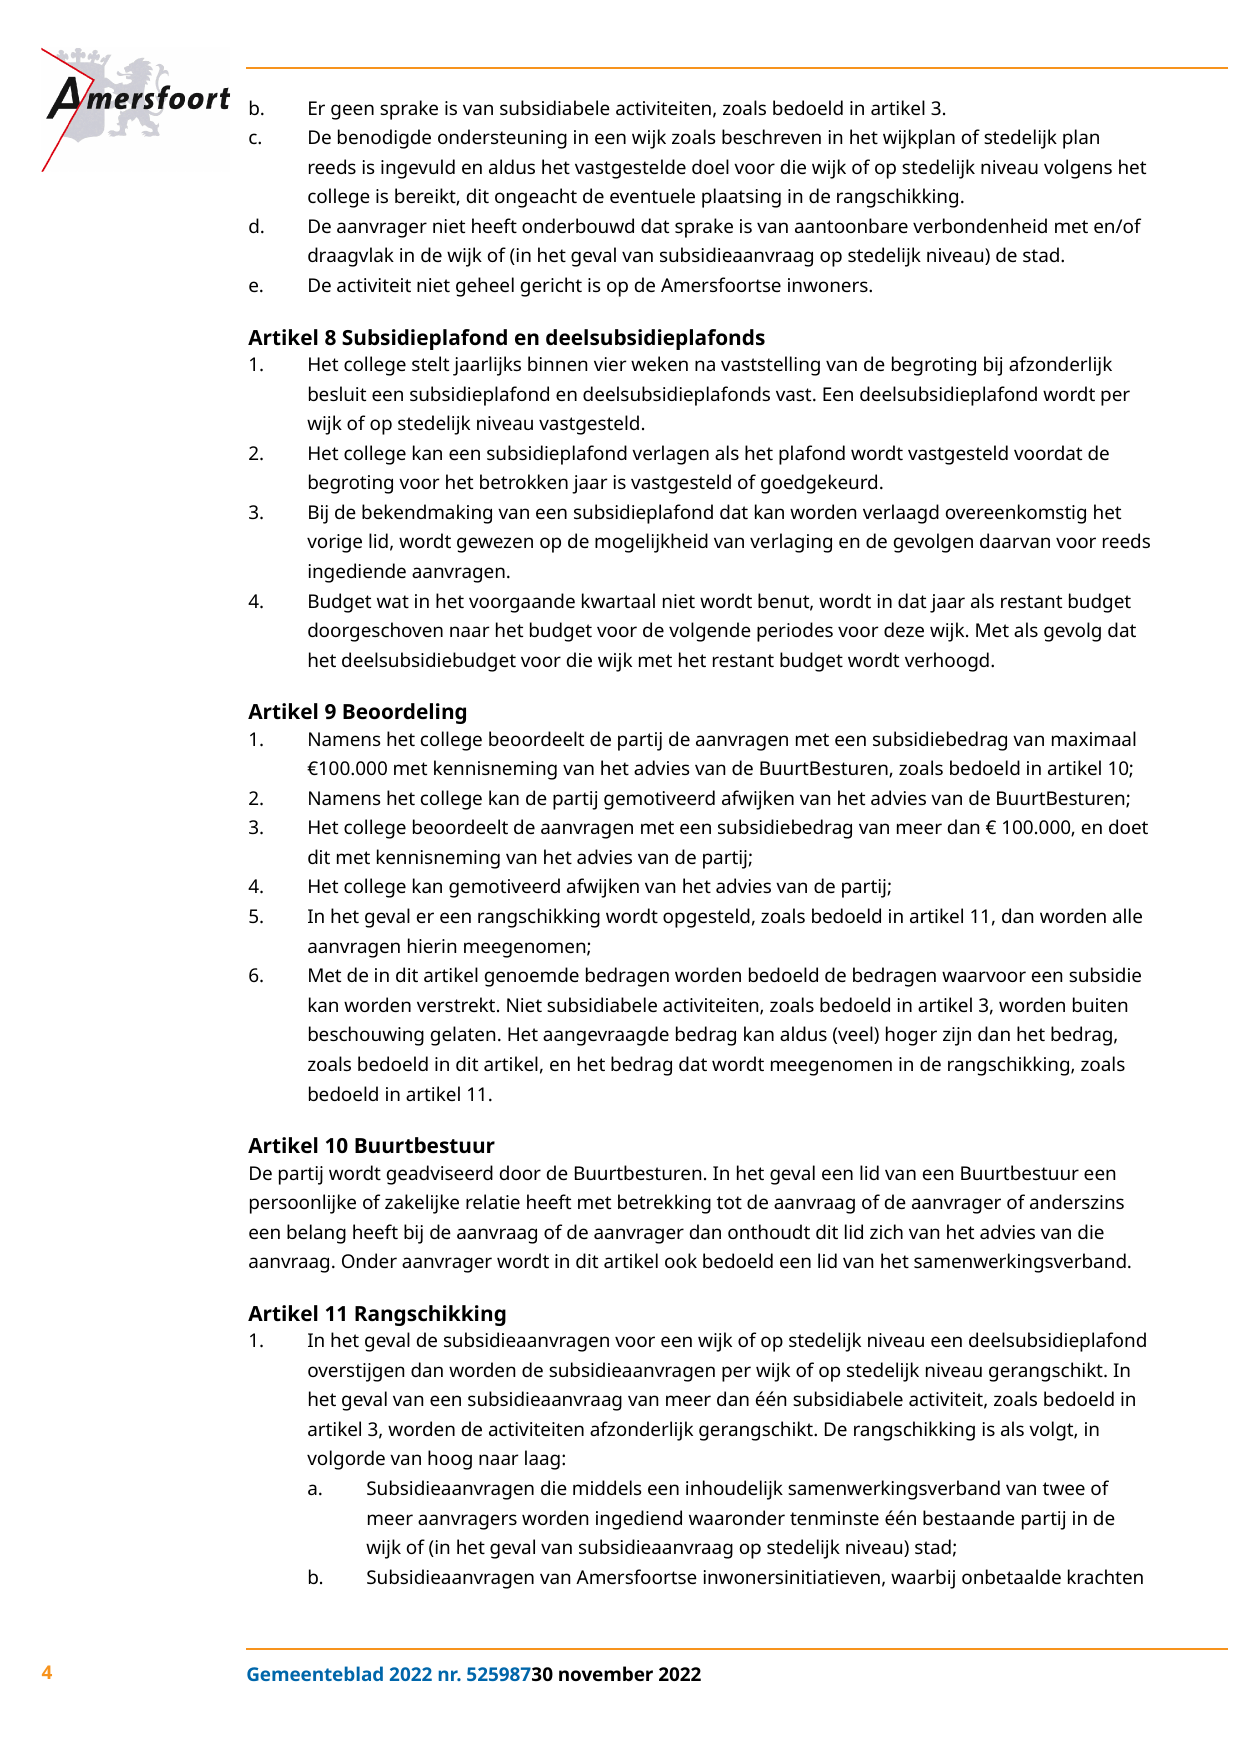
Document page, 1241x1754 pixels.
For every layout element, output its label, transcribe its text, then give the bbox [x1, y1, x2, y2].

picture [41, 47, 231, 172]
text De partij wordt geadviseerd door de Buurtbesturen. In het geval een lid van een Buurtbestuur een persoonlijke of zakelijke relatie heeft met betrekking tot de aanvraag of de aanvrager of anderszins een belang heeft bij de aanvraag of de aanvrager dan onthoudt dit lid zich van het advies van die aanvraag. Onder aanvrager wordt in dit artikel ook bedoeld een lid van het samenwerkingsverband. [248, 1160, 1152, 1274]
list Er geen sprake is van subsidiabele activiteiten, zoals bedoeld in artikel 3. [248, 95, 1152, 121]
list Subsidieaanvragen die middels een inhoudelijk samenwerkingsverband van twee of meer aanvragers worden ingediend waaronder tenminste één bestaande partij in de wijk of (in het geval van subsidieaanvraag op stedelijk niveau) stad; [307, 1475, 1152, 1560]
list De aanvrager niet heeft onderbouwd dat sprake is van aantoonbare verbondenheid met en/of draagvlak in de wijk of (in het geval van subsidieaanvraag op stedelijk niveau) de stad. [248, 213, 1152, 268]
list Namens het college beoordeelt de partij de aanvragen met een subsidiebedrag van maximaal €100.000 met kennisneming van het advies van de BuurtBesturen, zoals bedoeld in artikel 10; [248, 726, 1152, 781]
list Het college stelt jaarlijks binnen vier weken na vaststelling van de begroting bij afzonderlijk besluit een subsidieplafond en deelsubsidieplafonds vast. Een deelsubsidieplafond wordt per wijk of op stedelijk niveau vastgesteld. [248, 351, 1152, 436]
list Het college beoordeelt de aanvragen met een subsidiebedrag van meer dan € 100.000, en doet dit met kennisneming van het advies van de partij; [248, 814, 1152, 870]
list Het college kan gemotiveerd afwijken van het advies van de partij; [248, 874, 1152, 899]
text Artikel 9 Beoordeling [248, 697, 1152, 726]
list De benodigde ondersteuning in een wijk zoals beschreven in het wijkplan of stedelijk plan reeds is ingevuld en aldus het vastgestelde doel voor die wijk of op stedelijk niveau volgens het college is bereikt, dit ongeacht de eventuele plaatsing in de rangschikking. [248, 124, 1152, 209]
list Budget wat in het voorgaande kwartaal niet wordt benut, wordt in dat jaar als restant budget doorgeschoven naar het budget voor de volgende periodes voor deze wijk. Met als gevolg dat het deelsubsidiebudget voor die wijk met het restant budget wordt verhoogd. [248, 588, 1152, 673]
list De activiteit niet geheel gericht is op de Amersfoortse inwoners. [248, 272, 1152, 298]
list Bij de bekendmaking van een subsidieplafond dat kan worden verlaagd overeenkomstig het vorige lid, wordt gewezen op de mogelijkheid van verlaging en de gevolgen daarvan voor reeds ingediende aanvragen. [248, 499, 1152, 584]
list Namens het college kan de partij gemotiveerd afwijken van het advies van de BuurtBesturen; [248, 785, 1152, 811]
list In het geval er een rangschikking wordt opgesteld, zoals bedoeld in artikel 11, dan worden alle aanvragen hierin meegenomen; [248, 903, 1152, 959]
list In het geval de subsidieaanvragen voor een wijk of op stedelijk niveau een deelsubsidieplafond overstijgen dan worden de subsidieaanvragen per wijk of op stedelijk niveau gerangschikt. In het geval van een subsidieaanvraag van meer dan één subsidiabele activiteit, zoals bedoeld in artikel 3, worden de activiteiten afzonderlijk gerangschikt. De rangschikking is als volgt, in volgorde van hoog naar laag: [248, 1327, 1152, 1471]
list Met de in dit artikel genoemde bedragen worden bedoeld de bedragen waarvoor een subsidie kan worden verstrekt. Niet subsidiabele activiteiten, zoals bedoeld in artikel 3, worden buiten beschouwing gelaten. Het aangevraagde bedrag kan aldus (veel) hoger zijn dan het bedrag, zoals bedoeld in dit artikel, en het bedrag dat wordt meegenomen in de rangschikking, zoals bedoeld in artikel 11. [248, 962, 1152, 1107]
text Artikel 10 Buurtbestuur [248, 1131, 1152, 1160]
list Subsidieaanvragen van Amersfoortse inwonersinitiatieven, waarbij onbetaalde krachten [307, 1564, 1152, 1590]
list Het college kan een subsidieplafond verlagen als het plafond wordt vastgesteld voordat de begroting voor het betrokken jaar is vastgesteld of goedgekeurd. [248, 440, 1152, 495]
text Artikel 8 Subsidieplafond en deelsubsidieplafonds [248, 323, 1152, 351]
text Artikel 11 Rangschikking [248, 1299, 1152, 1327]
